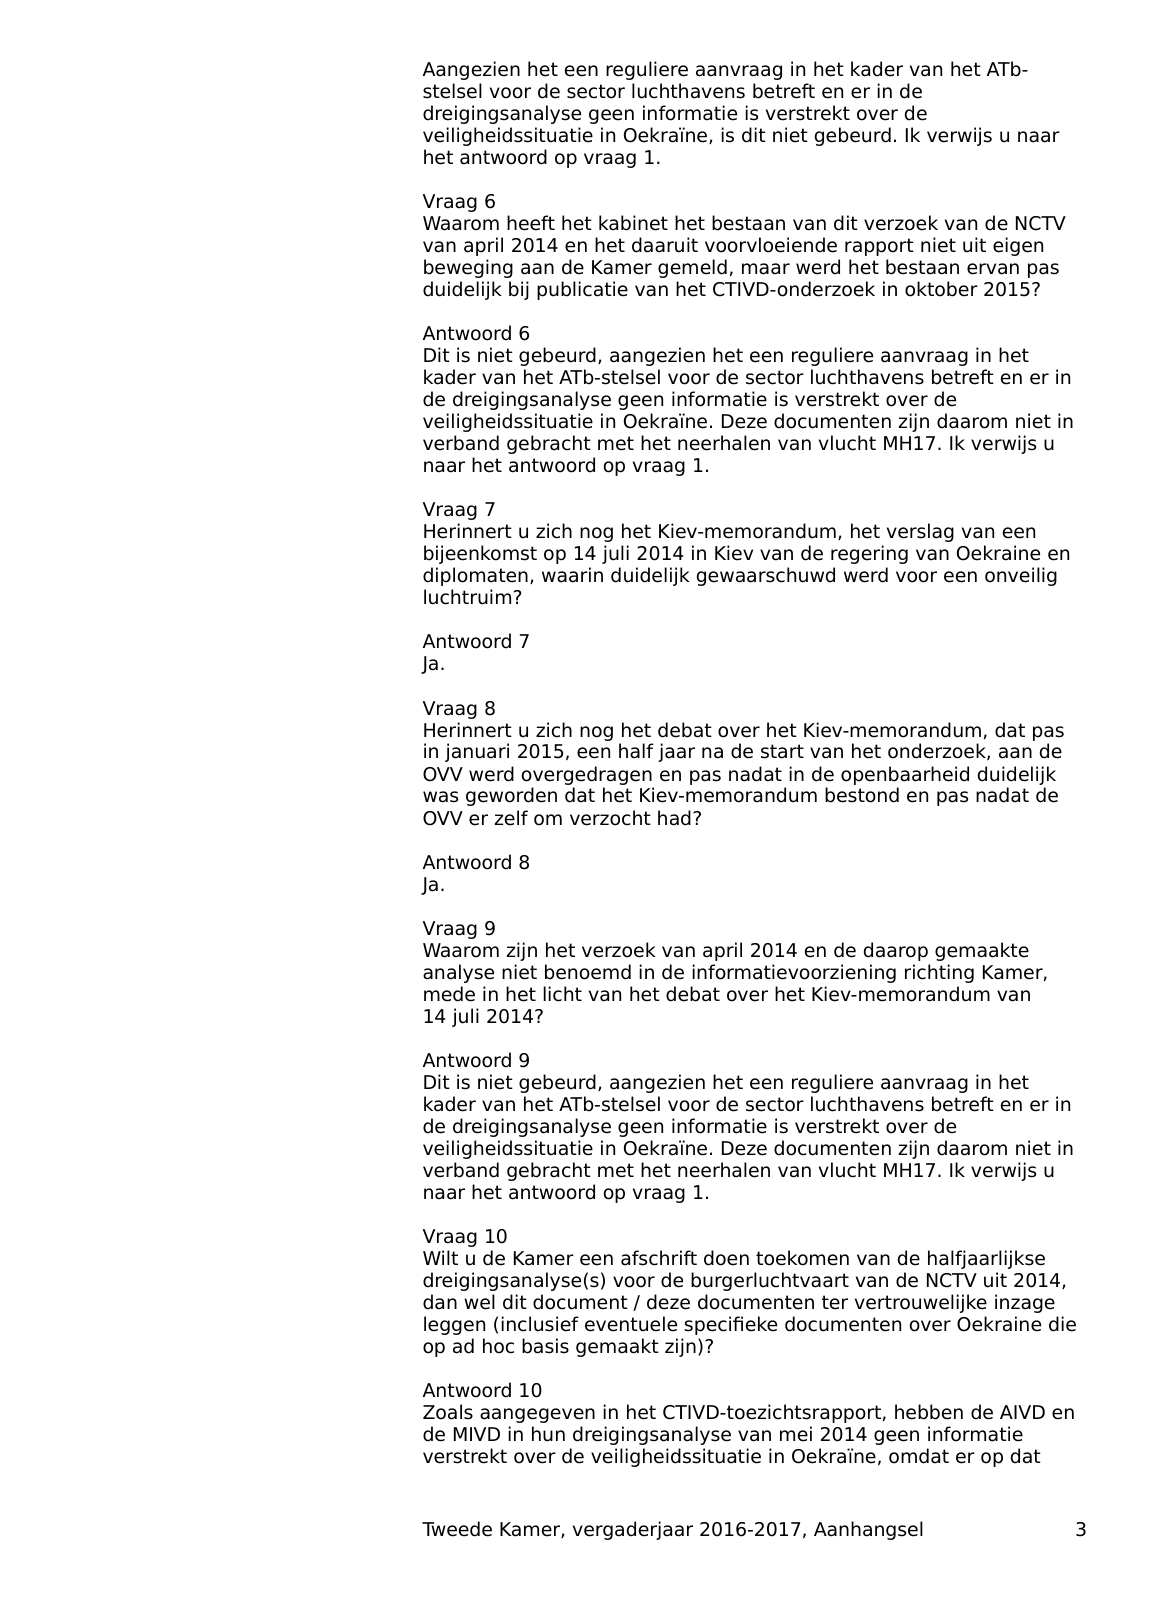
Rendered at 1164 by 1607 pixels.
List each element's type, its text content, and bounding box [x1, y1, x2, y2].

text Antwoord 10 [422, 1380, 1087, 1402]
text Herinnert u zich nog het Kiev-memorandum, het verslag van een bijeenkomst op 14 juli 2014 in Kiev van de regering van Oekraine en diplomaten, waarin duidelijk gewaarschuwd werd voor een onveilig luchtruim? [422, 521, 1087, 609]
text Antwoord 7 [422, 631, 1087, 653]
text Dit is niet gebeurd, aangezien het een reguliere aanvraag in het kader van het ATb-stelsel voor de sector luchthavens betreft en er in de dreigingsanalyse geen informatie is verstrekt over de veiligheidssituatie in Oekraïne. Deze documenten zijn daarom niet in verband gebracht met het neerhalen van vlucht MH17. Ik verwijs u naar het antwoord op vraag 1. [422, 1072, 1087, 1204]
text Herinnert u zich nog het debat over het Kiev-memorandum, dat pas in januari 2015, een half jaar na de start van het onderzoek, aan de OVV werd overgedragen en pas nadat in de openbaarheid duidelijk was geworden dat het Kiev-memorandum bestond en pas nadat de OVV er zelf om verzocht had? [422, 719, 1087, 829]
text Vraag 7 [422, 499, 1087, 521]
text Waarom heeft het kabinet het bestaan van dit verzoek van de NCTV van april 2014 en het daaruit voorvloeiende rapport niet uit eigen beweging aan de Kamer gemeld, maar werd het bestaan ervan pas duidelijk bij publicatie van het CTIVD-onderzoek in oktober 2015? [422, 213, 1087, 301]
text Antwoord 6 [422, 323, 1087, 345]
text Wilt u de Kamer een afschrift doen toekomen van de halfjaarlijkse dreigingsanalyse(s) voor de burgerluchtvaart van de NCTV uit 2014, dan wel dit document / deze documenten ter vertrouwelijke inzage leggen (inclusief eventuele specifieke documenten over Oekraine die op ad hoc basis gemaakt zijn)? [422, 1248, 1087, 1358]
text Dit is niet gebeurd, aangezien het een reguliere aanvraag in het kader van het ATb-stelsel voor de sector luchthavens betreft en er in de dreigingsanalyse geen informatie is verstrekt over de veiligheidssituatie in Oekraïne. Deze documenten zijn daarom niet in verband gebracht met het neerhalen van vlucht MH17. Ik verwijs u naar het antwoord op vraag 1. [422, 345, 1087, 477]
text Zoals aangegeven in het CTIVD-toezichtsrapport, hebben de AIVD en de MIVD in hun dreigingsanalyse van mei 2014 geen informatie verstrekt over de veiligheidssituatie in Oekraïne, omdat er op dat [422, 1402, 1087, 1468]
text Ja. [422, 653, 1087, 675]
text Vraag 8 [422, 697, 1087, 719]
text Antwoord 9 [422, 1050, 1087, 1072]
text Ja. [422, 873, 1087, 896]
text Vraag 9 [422, 918, 1087, 940]
text Antwoord 8 [422, 852, 1087, 873]
text Vraag 6 [422, 191, 1087, 213]
text Aangezien het een reguliere aanvraag in het kader van het ATb-stelsel voor de sector luchthavens betreft en er in de dreigingsanalyse geen informatie is verstrekt over de veiligheidssituatie in Oekraïne, is dit niet gebeurd. Ik verwijs u naar het antwoord op vraag 1. [422, 59, 1087, 169]
text Waarom zijn het verzoek van april 2014 en de daarop gemaakte analyse niet benoemd in de informatievoorziening richting Kamer, mede in het licht van het debat over het Kiev-memorandum van 14 juli 2014? [422, 940, 1087, 1028]
text Vraag 10 [422, 1226, 1087, 1248]
